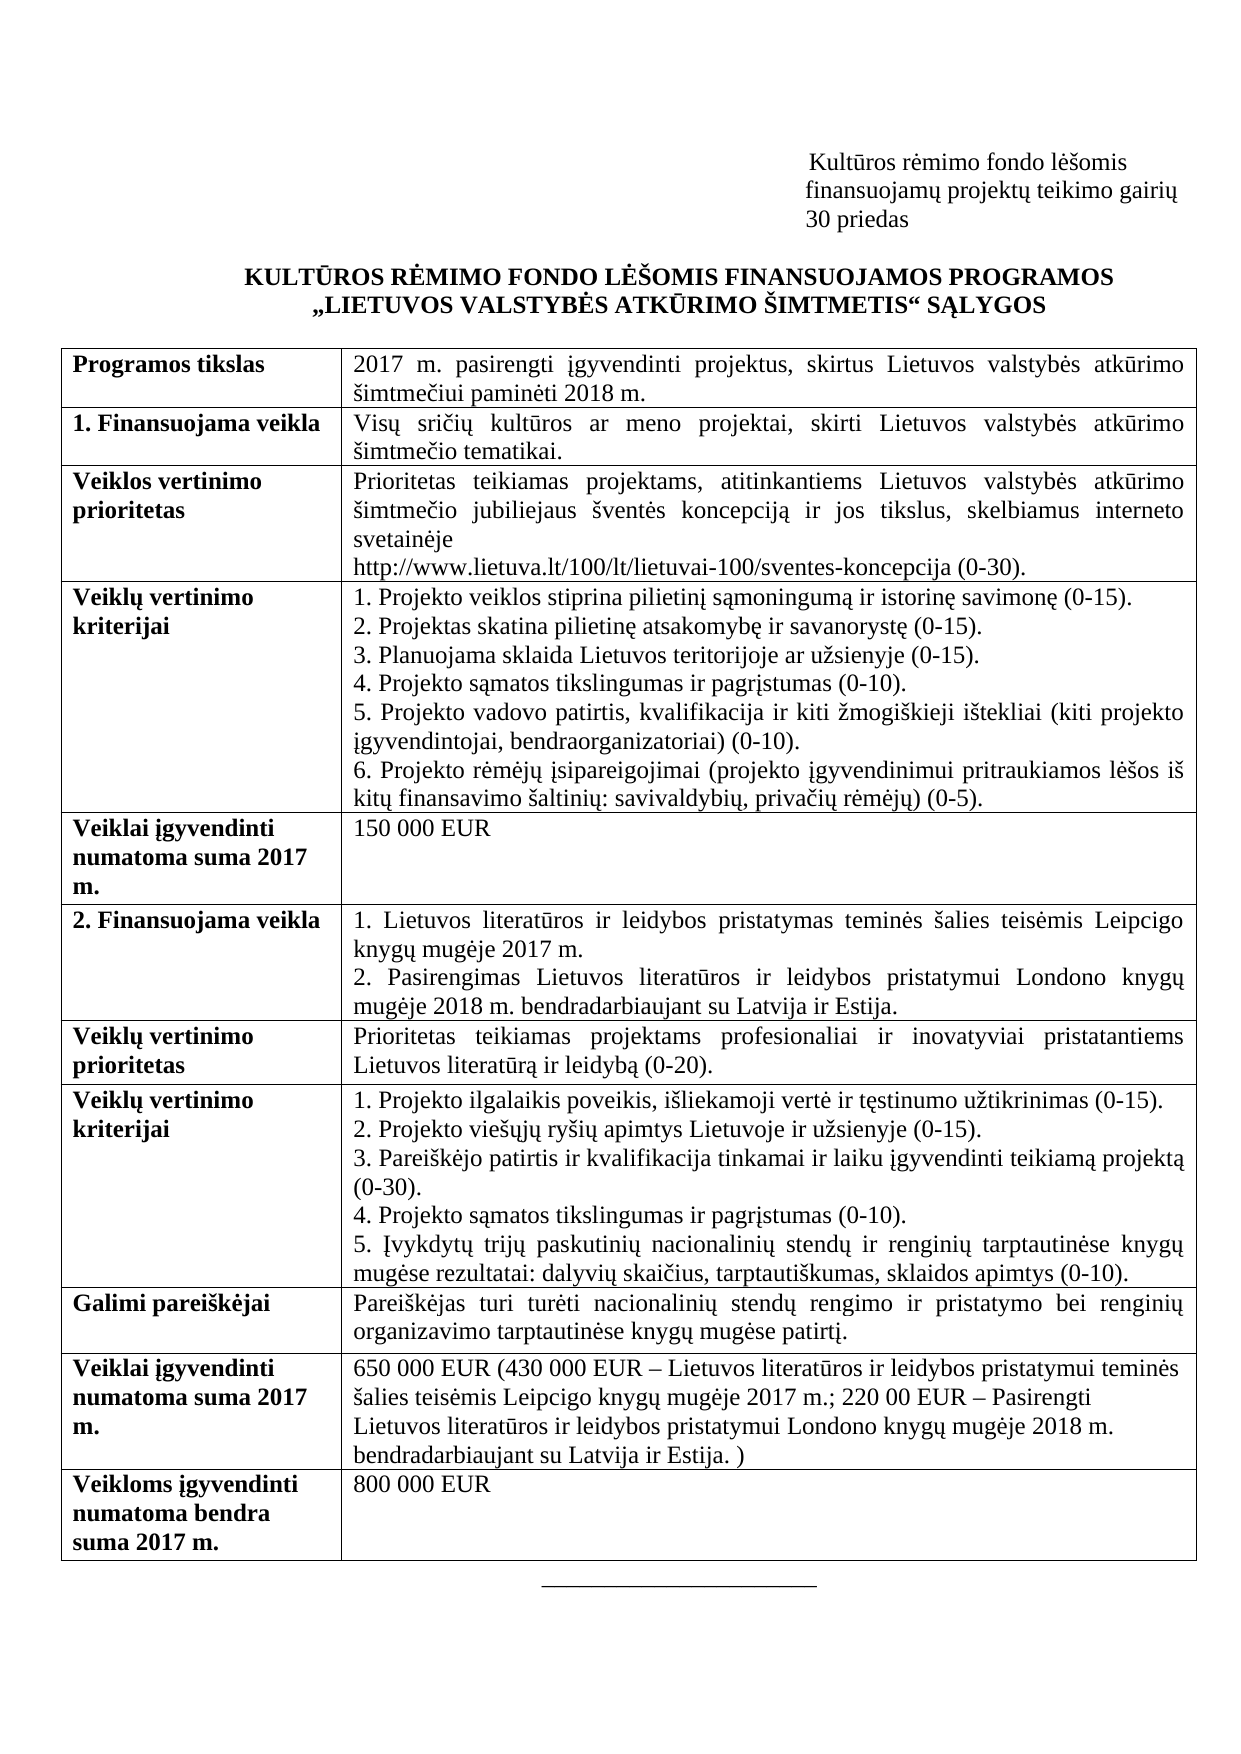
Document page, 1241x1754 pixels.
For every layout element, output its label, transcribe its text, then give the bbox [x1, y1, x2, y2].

table_cell Veikloms įgyvendinti numatoma bendra suma 2017 m. [62, 1470, 341, 1560]
table_cell Pareiškėjas turi turėti nacionalinių stendų rengimo ir pristatymo bei renginių organizavimo tarptautinėse knygų mugėse patirtį. [342, 1288, 1196, 1352]
table_cell 1. Lietuvos literatūros ir leidybos pristatymas teminės šalies teisėmis Leipcigo knygų mugėje 2017 m. 2. Pasirengimas Lietuvos literatūros ir leidybos pristatymui Londono knygų mugėje 2018 m. bendradarbiaujant su Latvija ir Estija. [342, 905, 1196, 1020]
table_cell Veiklos vertinimo prioritetas [62, 466, 341, 581]
table_cell 1. Projekto ilgalaikis poveikis, išliekamoji vertė ir tęstinumo užtikrinimas (0-15). 2. Projekto viešųjų ryšių apimtys Lietuvoje ir užsienyje (0-15). 3. Pareiškėjo patirtis ir kvalifikacija tinkamai ir laiku įgyvendinti teikiamą projektą (0-30). 4. Projekto sąmatos tikslingumas ir pagrįstumas (0-10). 5. Įvykdytų trijų paskutinių nacionalinių stendų ir renginių tarptautinėse knygų mugėse rezultatai: dalyvių skaičius, tarptautiškumas, sklaidos apimtys (0-10). [342, 1085, 1196, 1287]
table_header Programos tikslas [62, 349, 341, 407]
text KULTŪROS RĖMIMO FONDO LĖŠOMIS FINANSUOJAMOS PROGRAMOS „LIETUVOS VALSTYBĖS ATKŪRIMO ŠIMTMETIS“ SĄLYGOS [177, 262, 1181, 319]
table_header 2017 m. pasirengti įgyvendinti projektus, skirtus Lietuvos valstybės atkūrimo šimtmečiui paminėti 2018 m. [342, 349, 1196, 407]
table_cell Veiklai įgyvendinti numatoma suma 2017 m. [62, 813, 341, 904]
text Kultūros rėmimo fondo lėšomis [177, 147, 1181, 176]
table_cell 150 000 EUR [342, 813, 1196, 904]
table_cell 800 000 EUR [342, 1470, 1196, 1560]
text 30 priedas [768, 204, 1181, 233]
text finansuojamų projektų teikimo gairių [717, 176, 1181, 204]
table_cell Prioritetas teikiamas projektams, atitinkantiems Lietuvos valstybės atkūrimo šimtmečio jubiliejaus šventės koncepciją ir jos tikslus, skelbiamus interneto svetainėje http://www.lietuva.lt/100/lt/lietuvai-100/sventes-koncepcija (0-30). [342, 466, 1196, 581]
table_cell Prioritetas teikiamas projektams profesionaliai ir inovatyviai pristatantiems Lietuvos literatūrą ir leidybą (0-20). [342, 1021, 1196, 1084]
table_cell 1. Projekto veiklos stiprina pilietinį sąmoningumą ir istorinę savimonę (0-15). 2. Projektas skatina pilietinę atsakomybę ir savanorystę (0-15). 3. Planuojama sklaida Lietuvos teritorijoje ar užsienyje (0-15). 4. Projekto sąmatos tikslingumas ir pagrįstumas (0-10). 5. Projekto vadovo patirtis, kvalifikacija ir kiti žmogiškieji ištekliai (kiti projekto įgyvendintojai, bendraorganizatoriai) (0-10). 6. Projekto rėmėjų įsipareigojimai (projekto įgyvendinimui pritraukiamos lėšos iš kitų finansavimo šaltinių: savivaldybių, privačių rėmėjų) (0-5). [342, 582, 1196, 812]
table_cell Visų sričių kultūros ar meno projektai, skirti Lietuvos valstybės atkūrimo šimtmečio tematikai. [342, 408, 1196, 465]
table_cell Veiklų vertinimo kriterijai [62, 1085, 341, 1287]
table_cell Veiklų vertinimo prioritetas [62, 1021, 341, 1084]
table_cell Veiklai įgyvendinti numatoma suma 2017 m. [62, 1354, 341, 1468]
table_cell Veiklų vertinimo kriterijai [62, 582, 341, 812]
table_cell 2. Finansuojama veikla [62, 905, 341, 1020]
text ______________________ [177, 1561, 1181, 1590]
table_cell 1. Finansuojama veikla [62, 408, 341, 465]
table_cell 650 000 EUR (430 000 EUR – Lietuvos literatūros ir leidybos pristatymui teminės šalies teisėmis Leipcigo knygų mugėje 2017 m.; 220 00 EUR – Pasirengti Lietuvos literatūros ir leidybos pristatymui Londono knygų mugėje 2018 m. bendradarbiaujant su Latvija ir Estija. ) [342, 1354, 1196, 1468]
table_cell Galimi pareiškėjai [62, 1288, 341, 1352]
